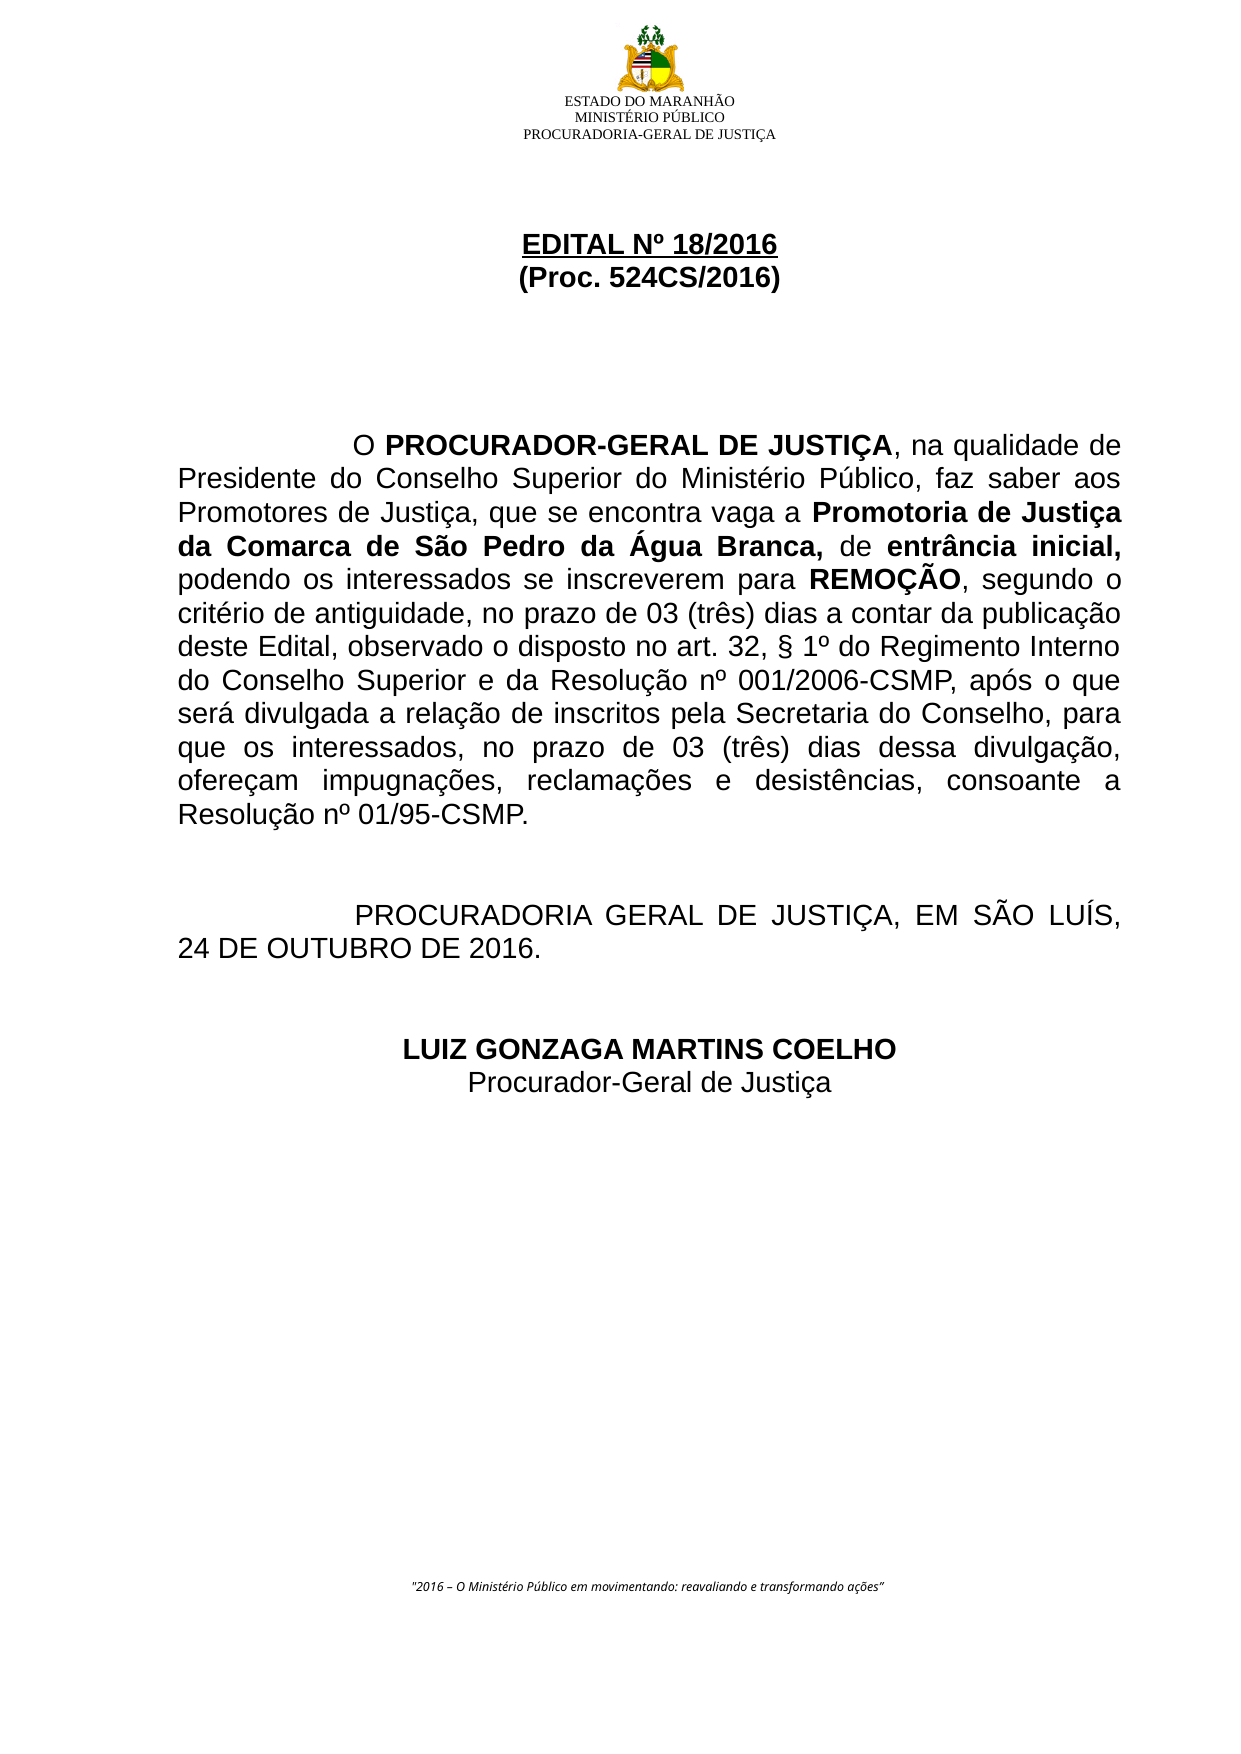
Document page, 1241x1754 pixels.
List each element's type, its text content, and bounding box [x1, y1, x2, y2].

text O PROCURADOR-GERAL DE JUSTIÇA, na qualidade de Presidente do Conselho Superior do Ministério Público, faz saber aos Promotores de Justiça, que se encontra vaga a Promotoria de Justiça da Comarca de São Pedro da Água Branca, de entrância inicial, podendo os interessados se inscreverem para REMOÇÃO, segundo o critério de antiguidade, no prazo de 03 (três) dias a contar da publicação deste Edital, observado o disposto no art. 32, § 1º do Regimento Interno do Conselho Superior e da Resolução nº 001/2006-CSMP, após o que será divulgada a relação de inscritos pela Secretaria do Conselho, para que os interessados, no prazo de 03 (três) dias dessa divulgação, ofereçam impugnações, reclamações e desistências, consoante a Resolução nº 01/95-CSMP. [177, 428, 1122, 831]
text PROCURADORIA GERAL DE JUSTIÇA, EM SÃO LUÍS, 24 DE OUTUBRO DE 2016. [177, 898, 1122, 965]
text (Proc. 524CS/2016) [177, 260, 1122, 294]
text Procurador-Geral de Justiça [177, 1065, 1122, 1099]
subtitle EDITAL Nº 18/2016 [177, 227, 1122, 260]
text LUIZ GONZAGA MARTINS COELHO [177, 1032, 1122, 1065]
